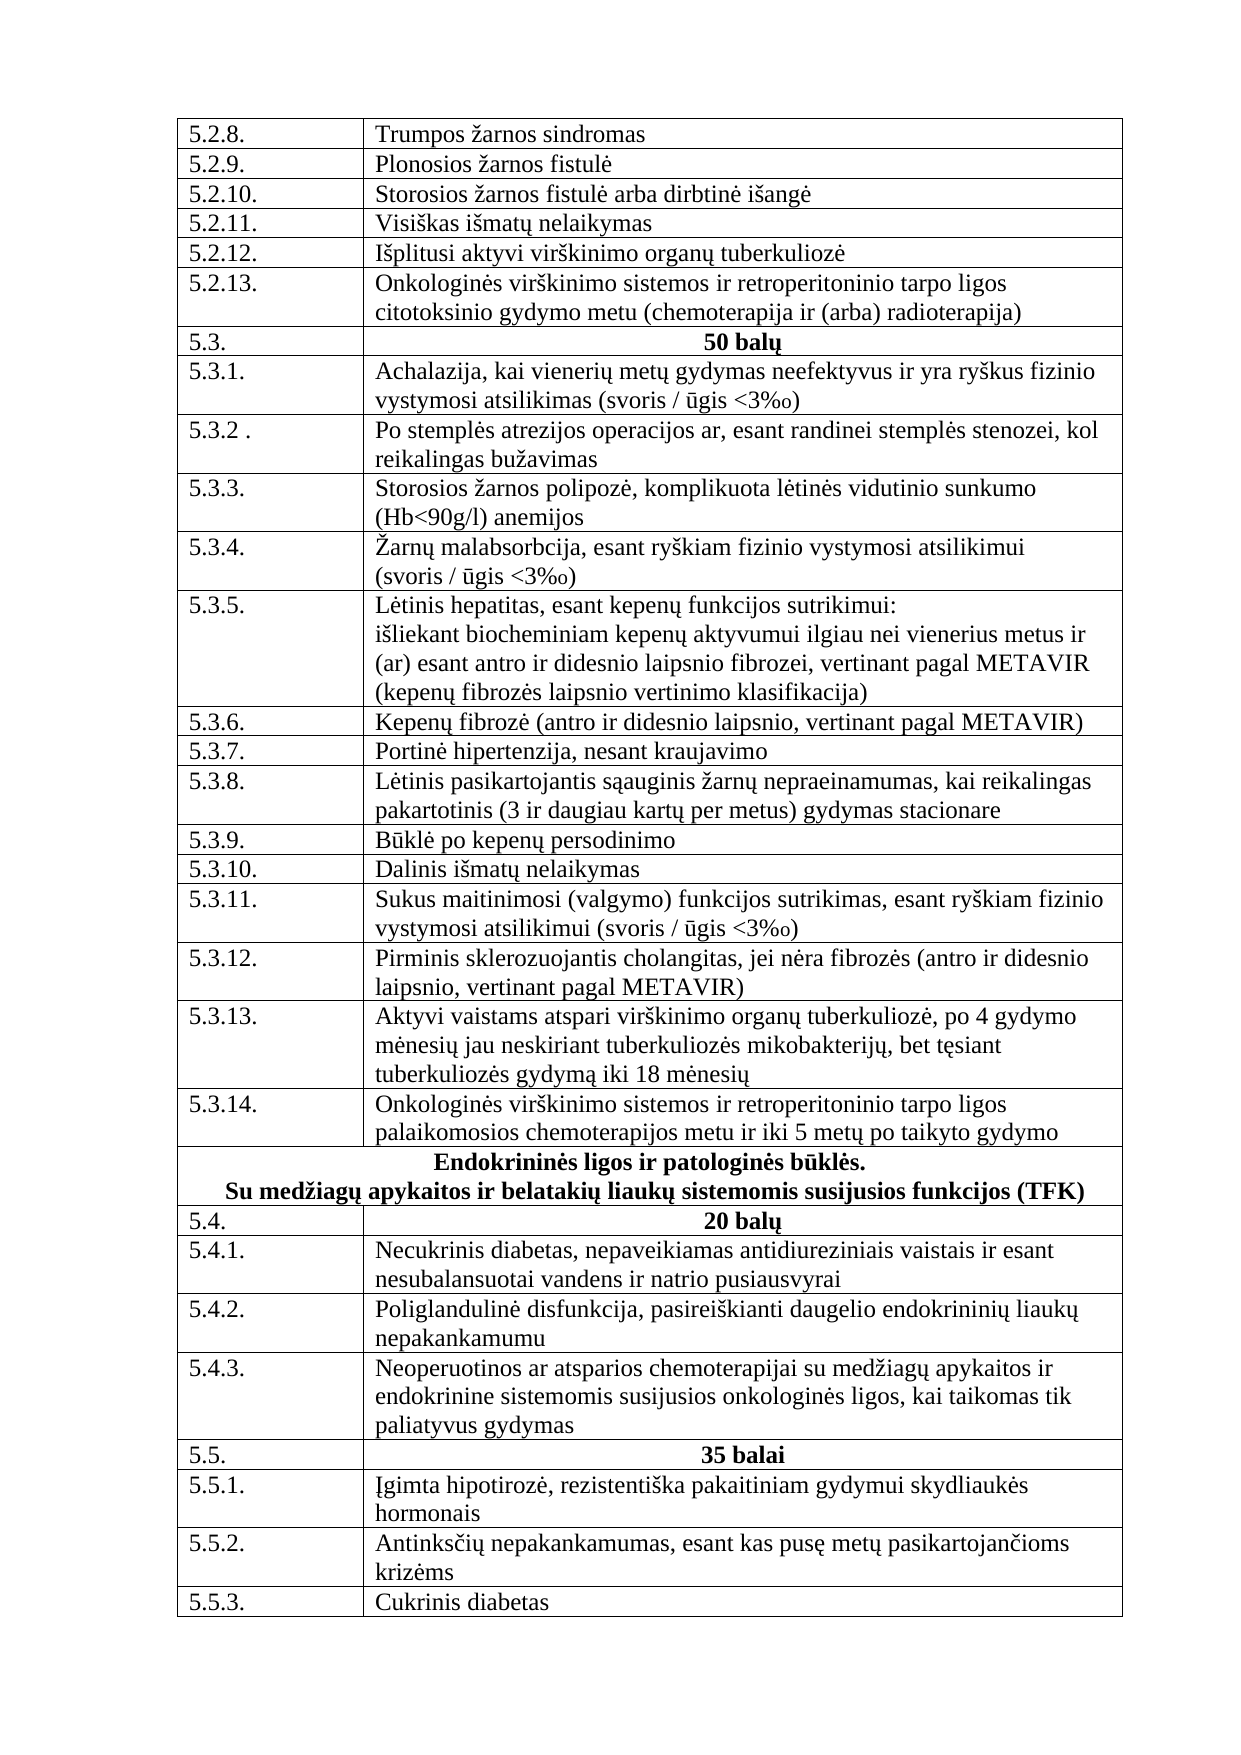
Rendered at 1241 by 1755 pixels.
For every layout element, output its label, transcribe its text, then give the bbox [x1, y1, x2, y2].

table_cell Cukrinis diabetas [364, 1587, 1122, 1616]
table_cell 5.3.13. [178, 1001, 363, 1088]
table_cell 5.3.7. [178, 736, 363, 765]
table_cell 5.2.13. [178, 268, 363, 326]
table_cell 5.3.4. [178, 532, 363, 589]
table_cell Po stemplės atrezijos operacijos ar, esant randinei stemplės stenozei, kol reikalingas bužavimas [364, 415, 1122, 472]
table_cell 50 balų [364, 327, 1122, 355]
table_cell 5.3.12. [178, 943, 363, 1000]
table_cell 5.3. [178, 327, 363, 355]
table_cell Trumpos žarnos sindromas [364, 119, 1122, 148]
table_cell Portinė hipertenzija, nesant kraujavimo [364, 736, 1122, 765]
table_cell 5.5.2. [178, 1528, 363, 1586]
table_cell 5.3.9. [178, 825, 363, 853]
table_cell Aktyvi vaistams atspari virškinimo organų tuberkuliozė, po 4 gydymo mėnesių jau neskiriant tuberkuliozės mikobakterijų, bet tęsiant tuberkuliozės gydymą iki 18 mėnesių [364, 1001, 1122, 1088]
table_cell 5.2.10. [178, 179, 363, 207]
table_cell Visiškas išmatų nelaikymas [364, 209, 1122, 237]
table_cell 5.3.3. [178, 474, 363, 531]
table_cell Storosios žarnos polipozė, komplikuota lėtinės vidutinio sunkumo (Hb<90g/l) anemijos [364, 474, 1122, 531]
table_cell 20 balų [364, 1206, 1122, 1234]
table_cell 35 balai [364, 1440, 1122, 1469]
table_cell 5.3.6. [178, 707, 363, 735]
table_cell Achalazija, kai vienerių metų gydymas neefektyvus ir yra ryškus fizinio vystymosi atsilikimas (svoris / ūgis <3%o) [364, 356, 1122, 414]
table_cell 5.3.10. [178, 855, 363, 883]
table_cell Žarnų malabsorbcija, esant ryškiam fizinio vystymosi atsilikimui (svoris / ūgis <3%o) [364, 532, 1122, 589]
table_cell 5.2.9. [178, 149, 363, 178]
table_cell 5.3.8. [178, 766, 363, 824]
table_cell Storosios žarnos fistulė arba dirbtinė išangė [364, 179, 1122, 207]
table_cell 5.4. [178, 1206, 363, 1234]
table_cell 5.4.3. [178, 1353, 363, 1439]
table_cell Neoperuotinos ar atsparios chemoterapijai su medžiagų apykaitos ir endokrinine sistemomis susijusios onkologinės ligos, kai taikomas tik paliatyvus gydymas [364, 1353, 1122, 1439]
table_cell Lėtinis pasikartojantis sąauginis žarnų nepraeinamumas, kai reikalingas pakartotinis (3 ir daugiau kartų per metus) gydymas stacionare [364, 766, 1122, 824]
table_cell Plonosios žarnos fistulė [364, 149, 1122, 178]
table_cell 5.3.1. [178, 356, 363, 414]
table_cell Onkologinės virškinimo sistemos ir retroperitoninio tarpo ligos palaikomosios chemoterapijos metu ir iki 5 metų po taikyto gydymo [364, 1089, 1122, 1146]
table_cell 5.5. [178, 1440, 363, 1469]
table_cell Sukus maitinimosi (valgymo) funkcijos sutrikimas, esant ryškiam fizinio vystymosi atsilikimui (svoris / ūgis <3%o) [364, 884, 1122, 942]
table_cell Išplitusi aktyvi virškinimo organų tuberkuliozė [364, 238, 1122, 267]
table_cell Antinksčių nepakankamumas, esant kas pusę metų pasikartojančioms krizėms [364, 1528, 1122, 1586]
table_cell 5.5.1. [178, 1470, 363, 1527]
table_cell 5.3.14. [178, 1089, 363, 1146]
table_cell 5.3.11. [178, 884, 363, 942]
table_cell 5.4.2. [178, 1294, 363, 1352]
table_cell Pirminis sklerozuojantis cholangitas, jei nėra fibrozės (antro ir didesnio laipsnio, vertinant pagal METAVIR) [364, 943, 1122, 1000]
table_cell Poliglandulinė disfunkcija, pasireiškianti daugelio endokrininių liaukų nepakankamumu [364, 1294, 1122, 1352]
table_cell Įgimta hipotirozė, rezistentiška pakaitiniam gydymui skydliaukės hormonais [364, 1470, 1122, 1527]
table_cell Endokrininės ligos ir patologinės būklės. Su medžiagų apykaitos ir belatakių liaukų sistemomis susijusios funkcijos (TFK) [178, 1147, 1122, 1205]
table_cell 5.3.2 . [178, 415, 363, 472]
table_cell Onkologinės virškinimo sistemos ir retroperitoninio tarpo ligos citotoksinio gydymo metu (chemoterapija ir (arba) radioterapija) [364, 268, 1122, 326]
table_cell 5.3.5. [178, 591, 363, 706]
table_cell 5.2.12. [178, 238, 363, 267]
table_cell 5.5.3. [178, 1587, 363, 1616]
table_cell 5.4.1. [178, 1236, 363, 1293]
table_cell Lėtinis hepatitas, esant kepenų funkcijos sutrikimui: išliekant biocheminiam kepenų aktyvumui ilgiau nei vienerius metus ir (ar) esant antro ir didesnio laipsnio fibrozei, vertinant pagal METAVIR (kepenų fibrozės laipsnio vertinimo klasifikacija) [364, 591, 1122, 706]
table_cell Necukrinis diabetas, nepaveikiamas antidiureziniais vaistais ir esant nesubalansuotai vandens ir natrio pusiausvyrai [364, 1236, 1122, 1293]
table_cell Dalinis išmatų nelaikymas [364, 855, 1122, 883]
table_cell 5.2.8. [178, 119, 363, 148]
table_cell 5.2.11. [178, 209, 363, 237]
table_cell Kepenų fibrozė (antro ir didesnio laipsnio, vertinant pagal METAVIR) [364, 707, 1122, 735]
table_cell Būklė po kepenų persodinimo [364, 825, 1122, 853]
